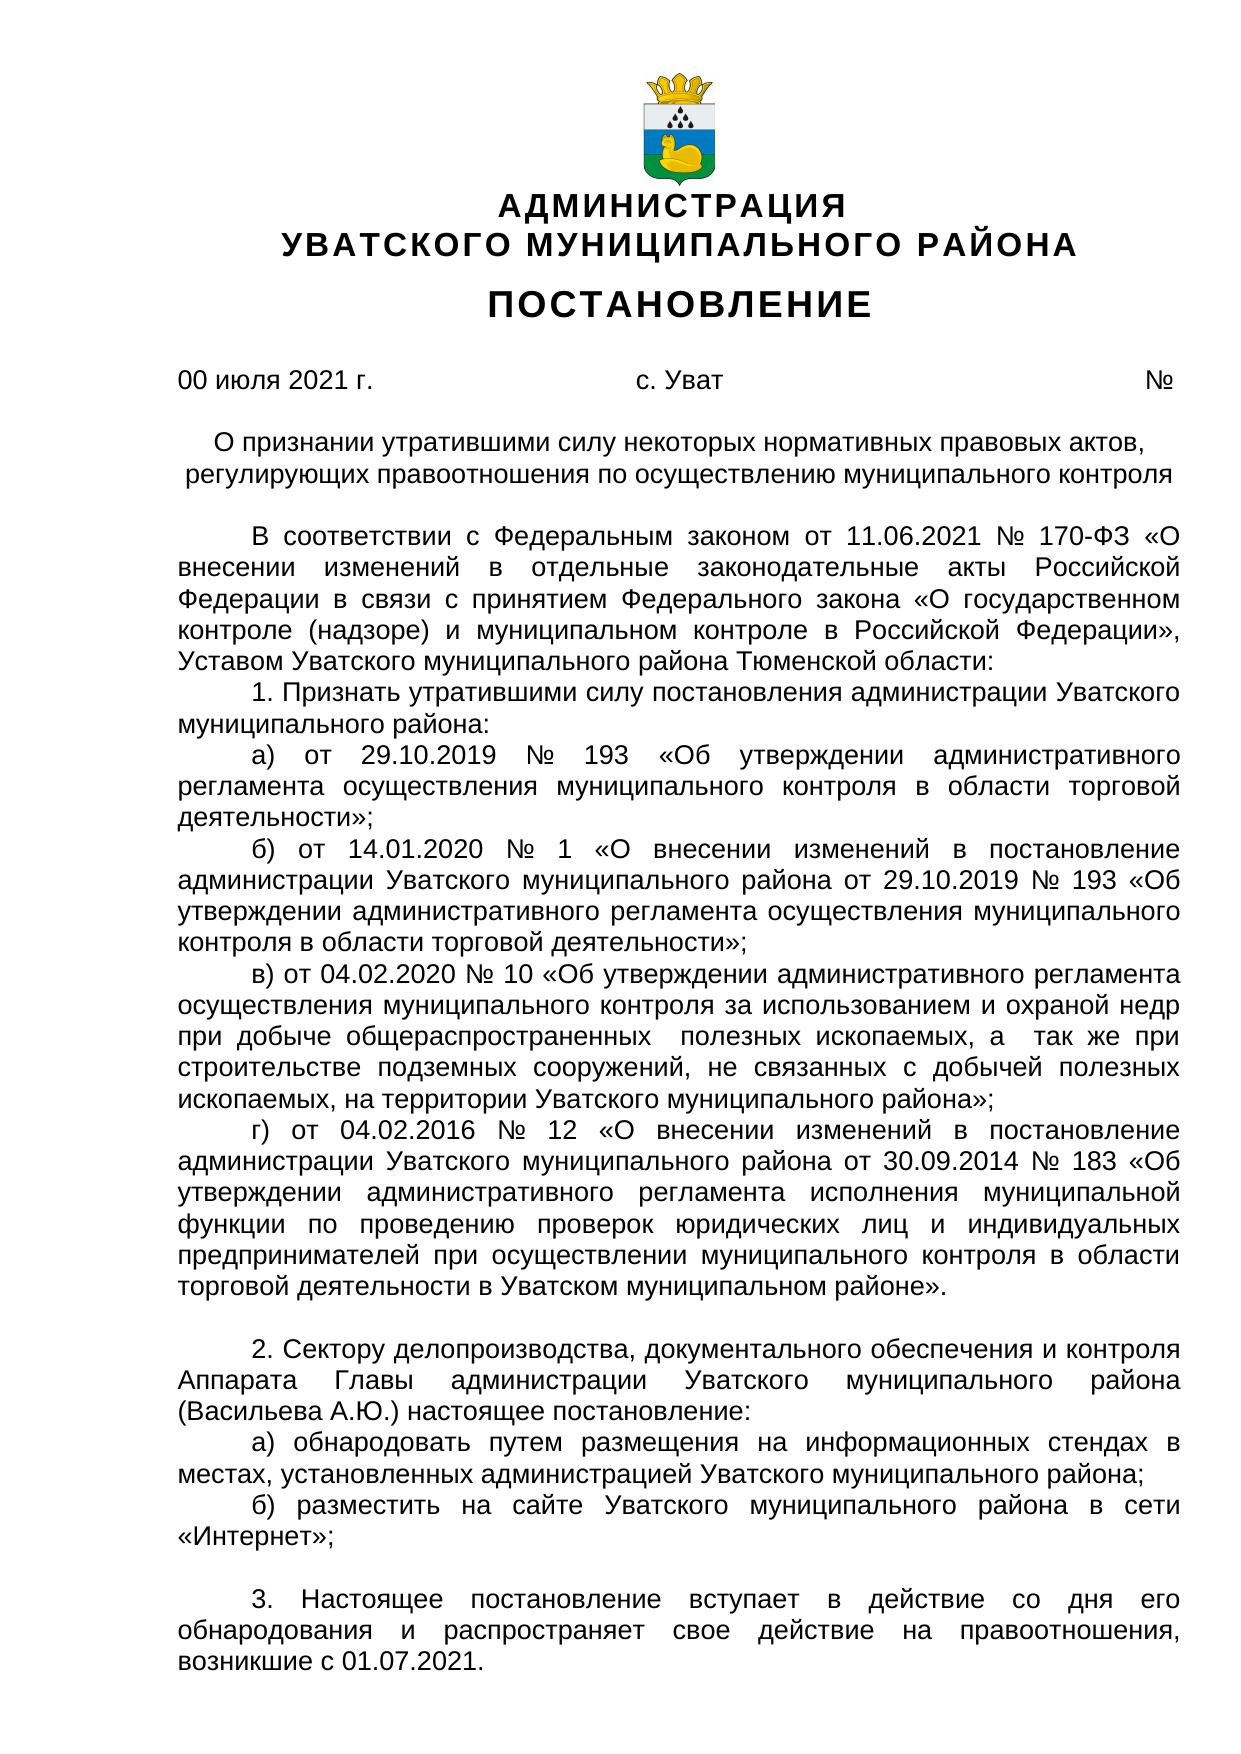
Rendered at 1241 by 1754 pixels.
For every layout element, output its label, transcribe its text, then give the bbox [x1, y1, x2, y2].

text Администрация Уватского муниципального района [177, 186, 1181, 263]
text а) от 29.10.2019 № 193 «Об утверждении административного регламента осуществления муниципального контроля в области торговой деятельности»; [177, 739, 1181, 833]
text г) от 04.02.2016 № 12 «О внесении изменений в постановление администрации Уватского муниципального района от 30.09.2014 № 183 «Об утверждении административного регламента исполнения муниципальной функции по проведению проверок юридических лиц и индивидуальных предпринимателей при осуществлении муниципального контроля в области торговой деятельности в Уватском муниципальном районе». [177, 1114, 1181, 1301]
text 2. Сектору делопроизводства, документального обеспечения и контроля Аппарата Главы администрации Уватского муниципального района (Васильева А.Ю.) настоящее постановление: [177, 1333, 1181, 1426]
picture [643, 73, 715, 187]
text в) от 04.02.2020 № 10 «Об утверждении административного регламента осуществления муниципального контроля за использованием и охраной недр при добыче общераспространенных полезных ископаемых, а так же при строительстве подземных сооружений, не связанных с добычей полезных ископаемых, на территории Уватского муниципального района»; [177, 958, 1181, 1114]
text О признании утратившими силу некоторых нормативных правовых актов, регулирующих правоотношения по осуществлению муниципального контроля [177, 426, 1181, 489]
text а) обнародовать путем размещения на информационных стендах в местах, установленных администрацией Уватского муниципального района; [177, 1426, 1181, 1489]
text В соответствии с Федеральным законом от 11.06.2021 № 170-ФЗ «О внесении изменений в отдельные законодательные акты Российской Федерации в связи с принятием Федерального закона «О государственном контроле (надзоре) и муниципальном контроле в Российской Федерации», Уставом Уватского муниципального района Тюменской области: [177, 520, 1181, 676]
text 1. Признать утратившими силу постановления администрации Уватского муниципального района: [177, 676, 1181, 739]
text б) разместить на сайте Уватского муниципального района в сети «Интернет»; [177, 1489, 1181, 1551]
text б) от 14.01.2020 № 1 «О внесении изменений в постановление администрации Уватского муниципального района от 29.10.2019 № 193 «Об утверждении административного регламента осуществления муниципального контроля в области торговой деятельности»; [177, 833, 1181, 958]
text 00 июля 2021 г. с. Уват № [177, 364, 1181, 395]
text 3. Настоящее постановление вступает в действие со дня его обнародования и распространяет свое действие на правоотношения, возникшие с 01.07.2021. [177, 1583, 1181, 1676]
text Постановление [177, 282, 1181, 326]
